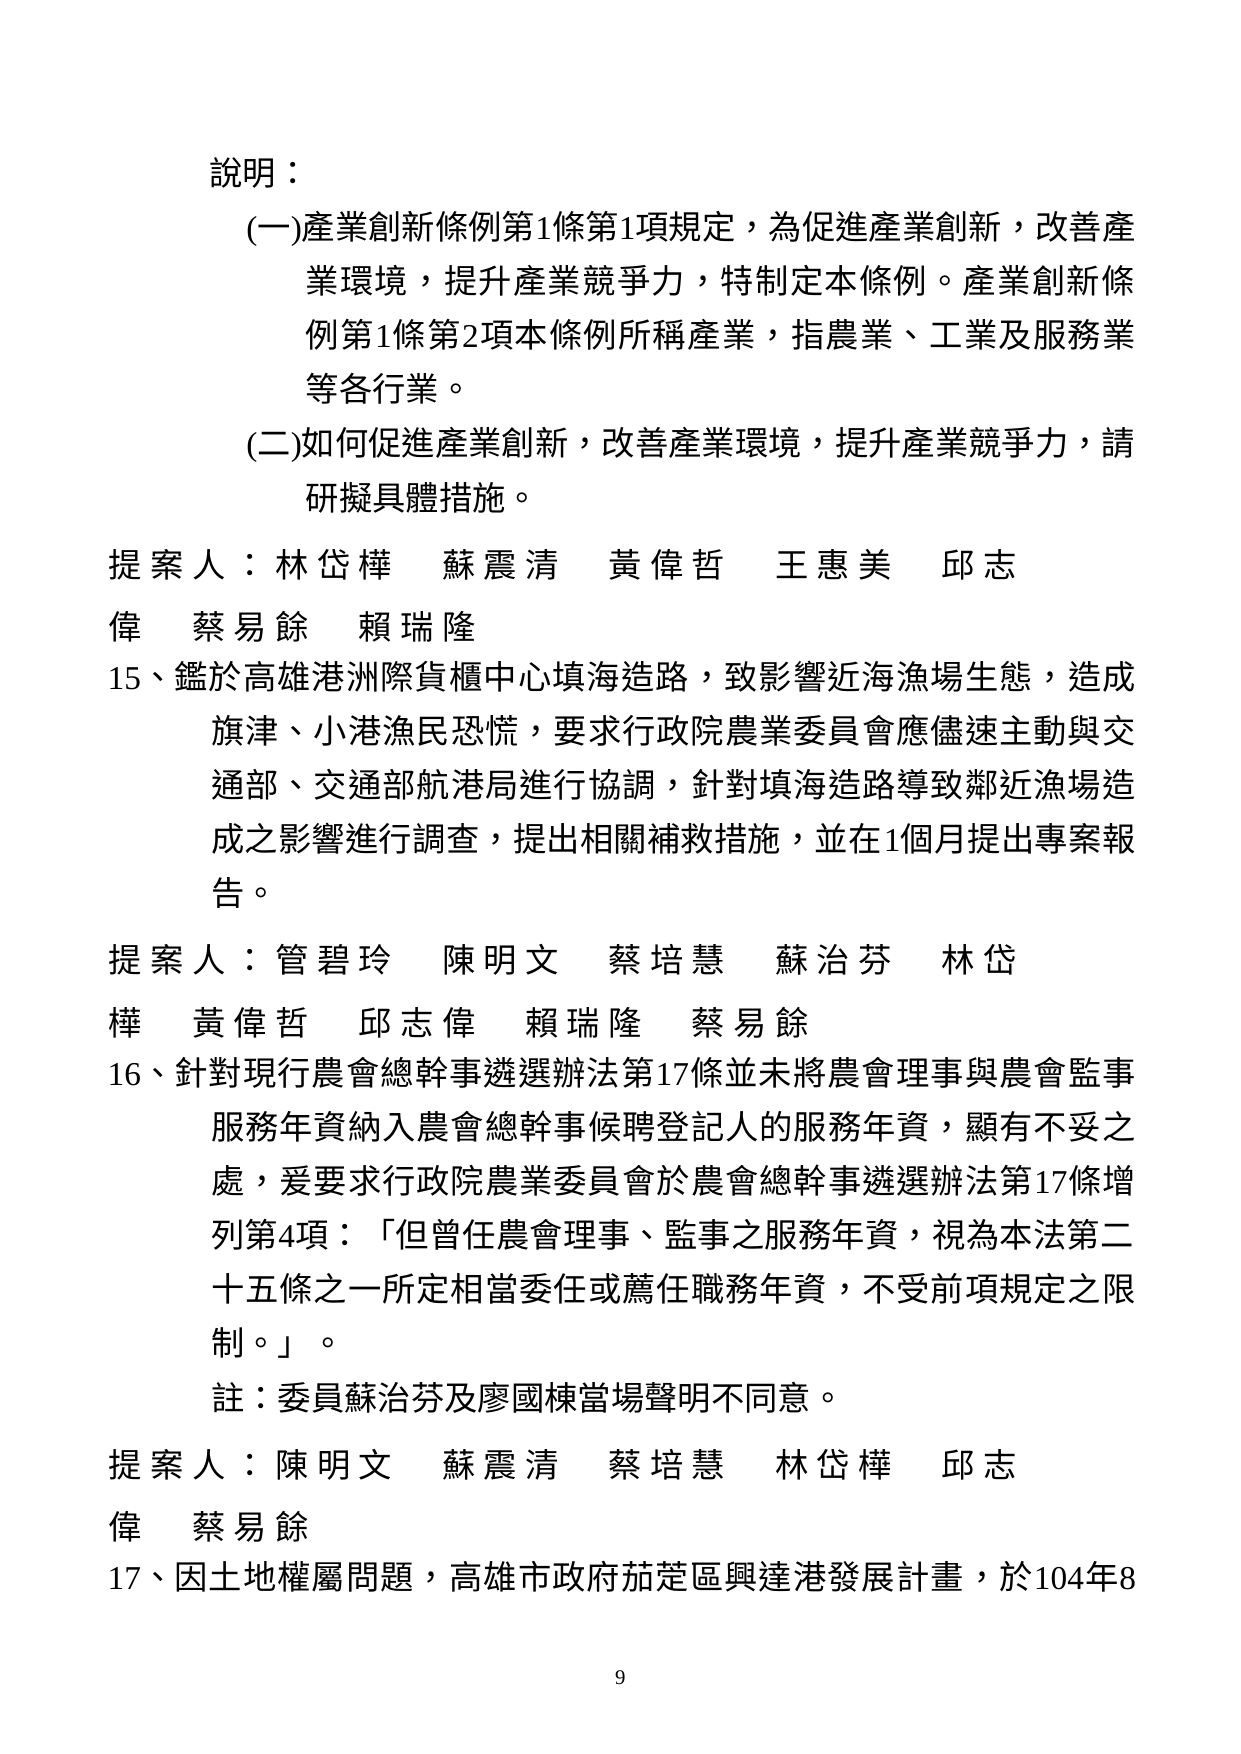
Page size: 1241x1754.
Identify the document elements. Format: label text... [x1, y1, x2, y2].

list 因土地權屬問題，高雄市政府茄萣區興達港發展計畫，於104年8 [107, 1546, 1136, 1600]
text 提案人：管碧玲 陳明文 蔡培慧 蘇治芬 林岱樺 黃偉哲 邱志偉 賴瑞隆 蔡易餘 [104, 917, 1032, 1042]
text 註：委員蘇治芬及廖國棟當場聲明不同意。 [104, 1367, 1136, 1421]
list 鑑於高雄港洲際貨櫃中心填海造路，致影響近海漁場生態，造成旗津、小港漁民恐慌，要求行政院農業委員會應儘速主動與交通部、交通部航港局進行協調，針對填海造路導致鄰近漁場造成之影響進行調查，提出相關補救措施，並在1個月提出專案報告。 [107, 646, 1136, 917]
text (一)產業創新條例第1條第1項規定，為促進產業創新，改善產業環境，提升產業競爭力，特制定本條例。產業創新條例第1條第2項本條例所稱產業，指農業、工業及服務業等各行業。 [246, 196, 1136, 412]
list 針對現行農會總幹事遴選辦法第17條並未將農會理事與農會監事服務年資納入農會總幹事候聘登記人的服務年資，顯有不妥之處，爰要求行政院農業委員會於農會總幹事遴選辦法第17條增列第4項：「但曾任農會理事、監事之服務年資，視為本法第二十五條之一所定相當委任或薦任職務年資，不受前項規定之限制。」。 [107, 1042, 1136, 1367]
text 提案人：陳明文 蘇震清 蔡培慧 林岱樺 邱志偉 蔡易餘 [104, 1421, 1032, 1546]
text 說明： [174, 142, 1136, 196]
text (二)如何促進產業創新，改善產業環境，提升產業競爭力，請研擬具體措施。 [246, 412, 1136, 521]
text 提案人：林岱樺 蘇震清 黃偉哲 王惠美 邱志偉 蔡易餘 賴瑞隆 [104, 521, 1032, 646]
